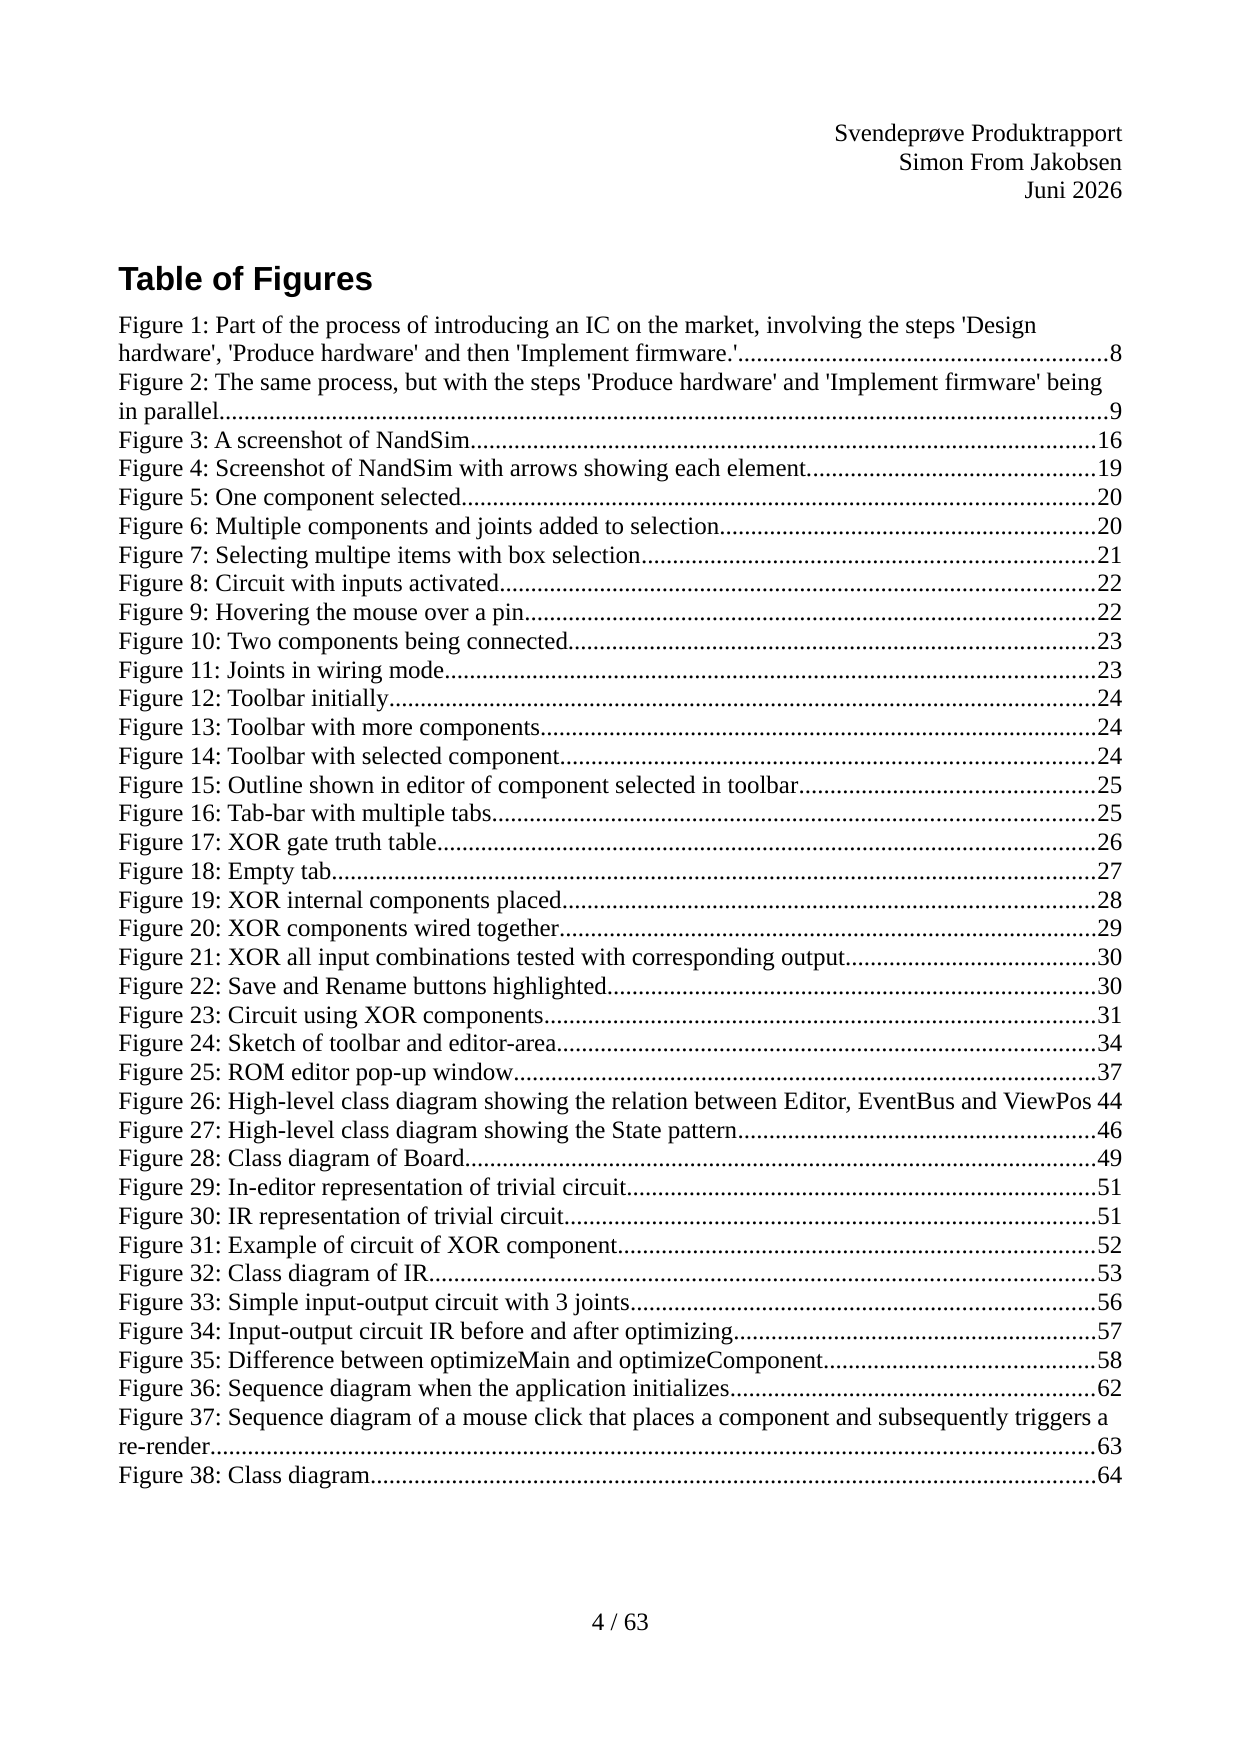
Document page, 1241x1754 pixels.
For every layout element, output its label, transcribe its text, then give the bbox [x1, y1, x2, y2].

text Figure 16: Tab-bar with multiple tabs 25 [118, 798, 1122, 827]
text Figure 20: XOR components wired together 29 [118, 913, 1122, 942]
text Figure 37: Sequence diagram of a mouse click that places a component and subsequently triggers a re-render 63 [118, 1402, 1122, 1460]
text Figure 27: High-level class diagram showing the State pattern 46 [118, 1115, 1122, 1143]
text Figure 23: Circuit using XOR components 31 [118, 1000, 1122, 1028]
text Figure 38: Class diagram 64 [118, 1460, 1122, 1488]
text Figure 8: Circuit with inputs activated 22 [118, 568, 1122, 597]
text Figure 9: Hovering the mouse over a pin 22 [118, 597, 1122, 626]
text Figure 5: One component selected 20 [118, 482, 1122, 511]
text Figure 36: Sequence diagram when the application initializes 62 [118, 1373, 1122, 1402]
text Figure 33: Simple input-output circuit with 3 joints 56 [118, 1287, 1122, 1316]
text Figure 3: A screenshot of NandSim 16 [118, 425, 1122, 453]
text Figure 34: Input-output circuit IR before and after optimizing 57 [118, 1316, 1122, 1345]
text Figure 31: Example of circuit of XOR component 52 [118, 1230, 1122, 1258]
text Figure 17: XOR gate truth table 26 [118, 827, 1122, 856]
text Figure 12: Toolbar initially 24 [118, 683, 1122, 712]
text Figure 29: In-editor representation of trivial circuit 51 [118, 1172, 1122, 1201]
text Figure 19: XOR internal components placed 28 [118, 885, 1122, 913]
text Figure 10: Two components being connected 23 [118, 626, 1122, 655]
text Figure 15: Outline shown in editor of component selected in toolbar 25 [118, 770, 1122, 798]
text Figure 4: Screenshot of NandSim with arrows showing each element. 19 [118, 453, 1122, 482]
text Figure 14: Toolbar with selected component 24 [118, 741, 1122, 770]
text Figure 13: Toolbar with more components 24 [118, 712, 1122, 741]
text Figure 7: Selecting multipe items with box selection 21 [118, 540, 1122, 568]
text Figure 11: Joints in wiring mode 23 [118, 655, 1122, 683]
text Figure 21: XOR all input combinations tested with corresponding output 30 [118, 942, 1122, 971]
text Figure 32: Class diagram of IR 53 [118, 1258, 1122, 1287]
text Figure 35: Difference between optimizeMain and optimizeComponent 58 [118, 1345, 1122, 1373]
text Figure 18: Empty tab 27 [118, 856, 1122, 885]
text Figure 24: Sketch of toolbar and editor-area 34 [118, 1028, 1122, 1057]
text Figure 28: Class diagram of Board 49 [118, 1143, 1122, 1172]
text Figure 22: Save and Rename buttons highlighted 30 [118, 971, 1122, 1000]
text Figure 2: The same process, but with the steps 'Produce hardware' and 'Implement firmware' being in parallel. 9 [118, 367, 1122, 425]
text Figure 1: Part of the process of introducing an IC on the market, involving the steps 'Design hardware', 'Produce hardware' and then 'Implement firmware.' 8 [118, 310, 1122, 367]
subtitle Table of Figures [118, 259, 1122, 297]
text Figure 6: Multiple components and joints added to selection 20 [118, 511, 1122, 540]
text Figure 25: ROM editor pop-up window 37 [118, 1057, 1122, 1086]
text Figure 30: IR representation of trivial circuit 51 [118, 1201, 1122, 1230]
text Figure 26: High-level class diagram showing the relation between Editor, EventBus and ViewPos 44 [118, 1086, 1122, 1115]
